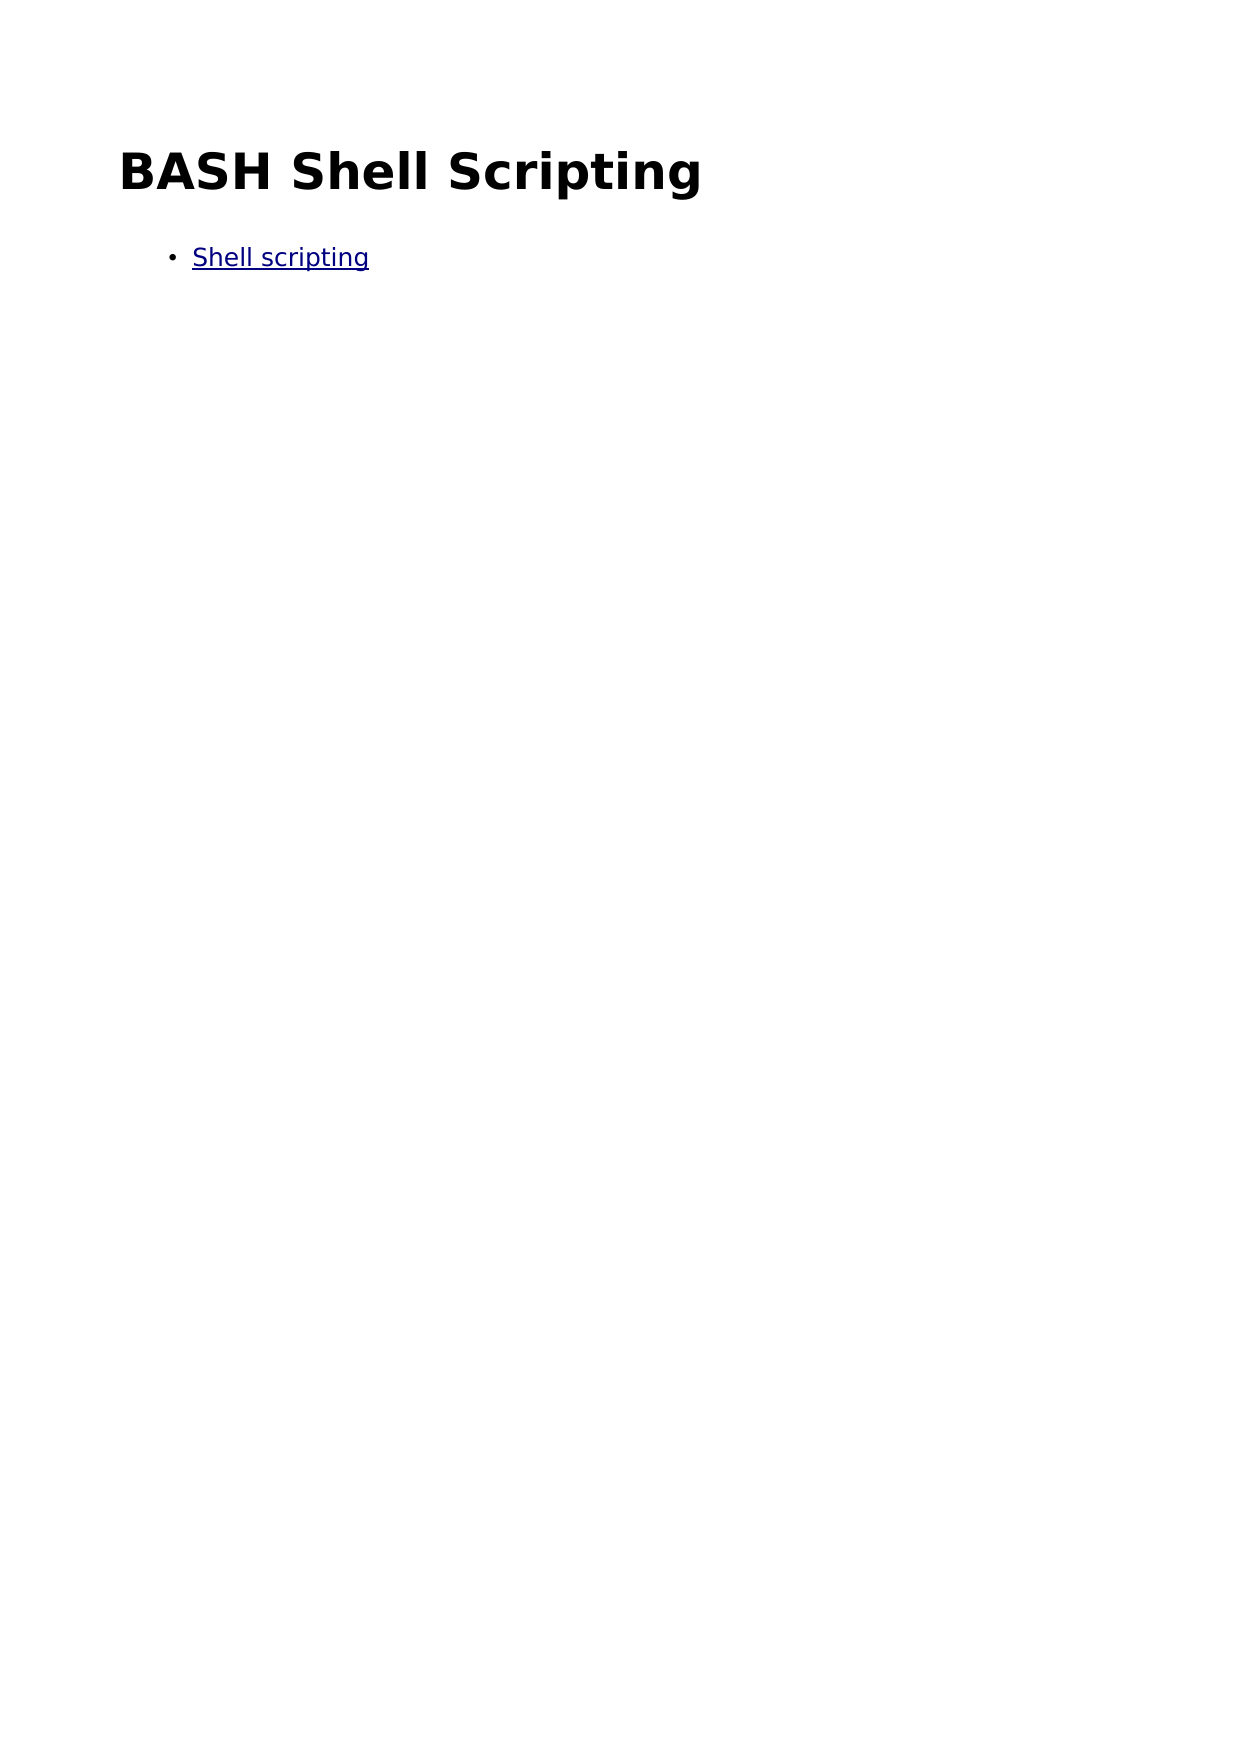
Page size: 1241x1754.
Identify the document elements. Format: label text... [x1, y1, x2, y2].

subtitle BASH Shell Scripting [118, 143, 1122, 201]
list Shell scripting [177, 243, 1122, 272]
